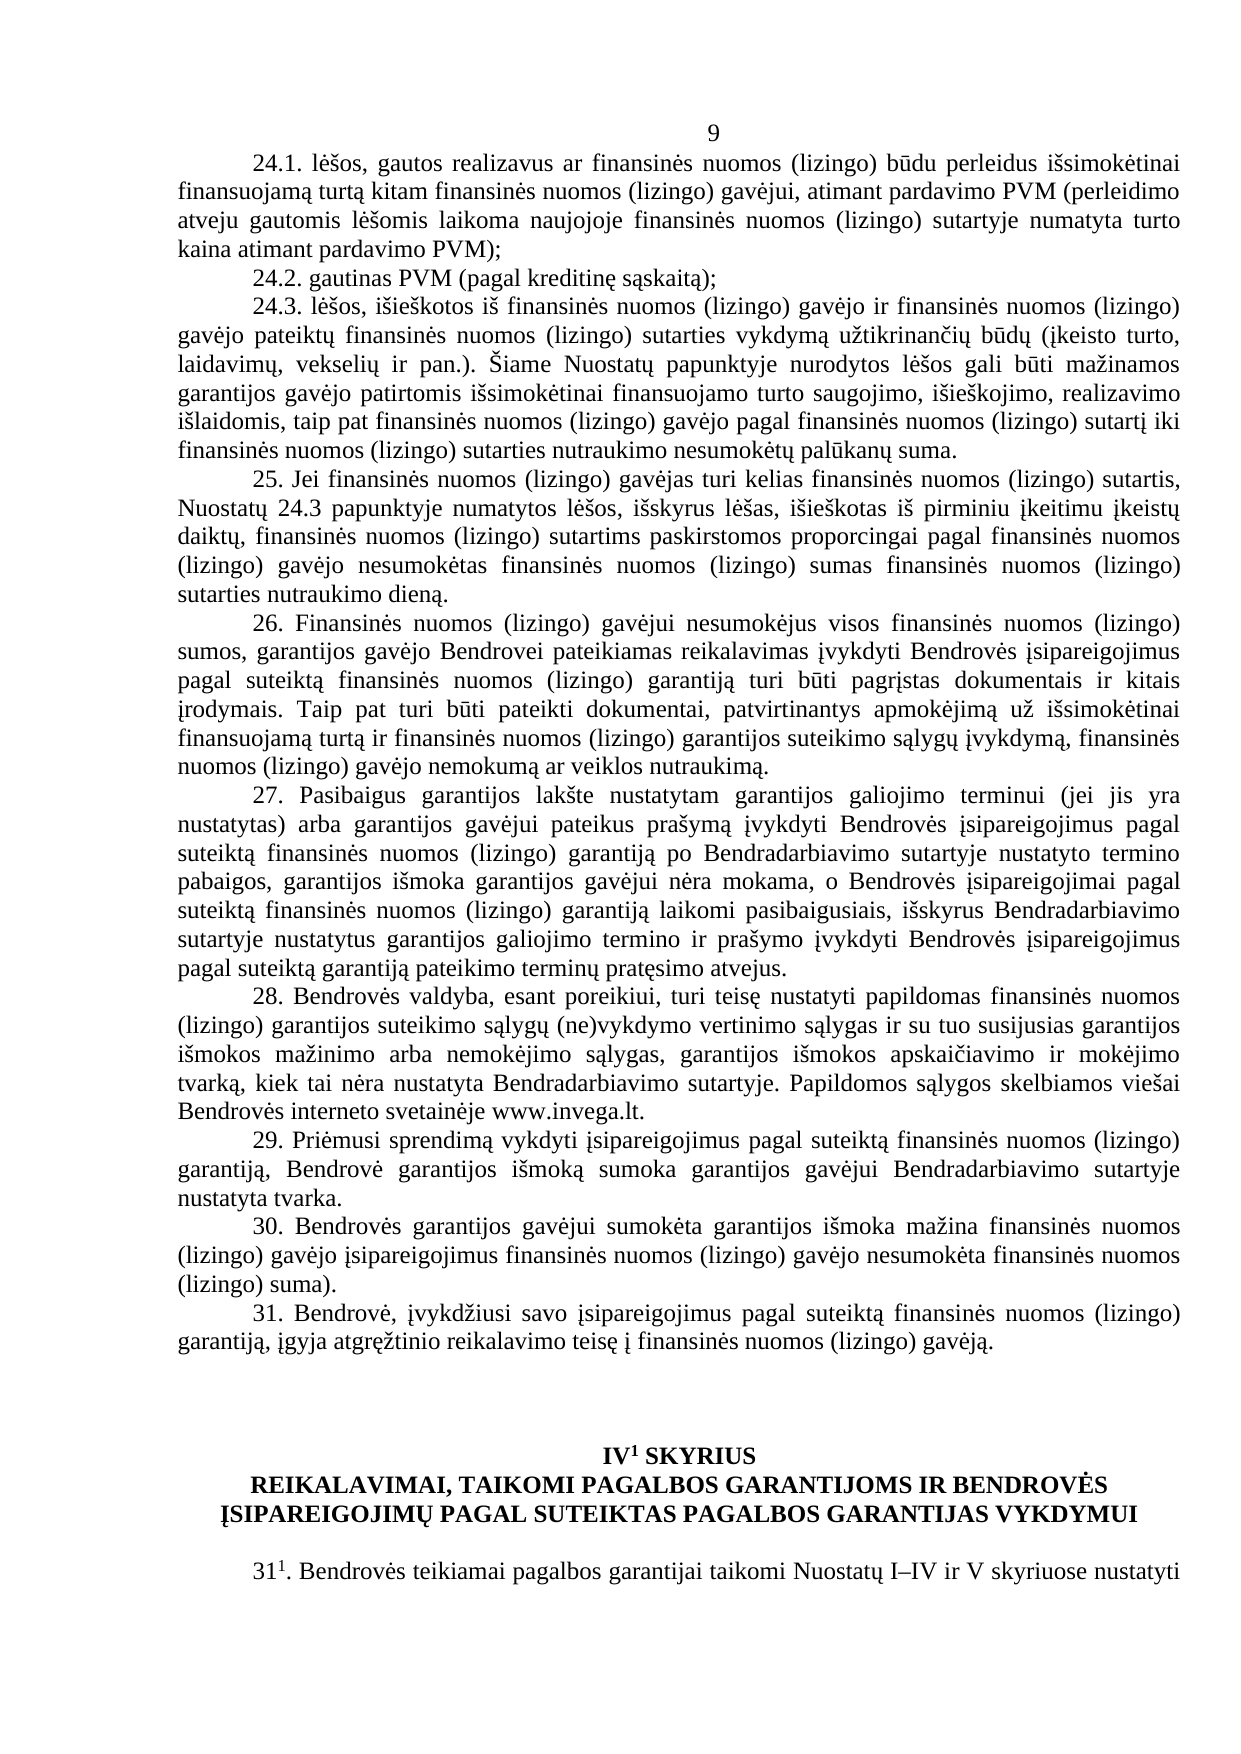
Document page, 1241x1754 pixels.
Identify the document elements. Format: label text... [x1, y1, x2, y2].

text REIKALAVIMAI, TAIKOMI PAGALBOS GARANTIJOMS IR BENDROVĖS ĮSIPAREIGOJIMŲ PAGAL SUTEIKTAS PAGALBOS GARANTIJAS VYKDYMUI [177, 1470, 1181, 1528]
text 24.2. gautinas PVM (pagal kreditinę sąskaitą); [177, 263, 1181, 291]
text 24.1. lėšos, gautos realizavus ar finansinės nuomos (lizingo) būdu perleidus išsimokėtinai finansuojamą turtą kitam finansinės nuomos (lizingo) gavėjui, atimant pardavimo PVM (perleidimo atveju gautomis lėšomis laikoma naujojoje finansinės nuomos (lizingo) sutartyje numatyta turto kaina atimant pardavimo PVM); [177, 148, 1181, 263]
text 31. Bendrovė, įvykdžiusi savo įsipareigojimus pagal suteiktą finansinės nuomos (lizingo) garantiją, įgyja atgręžtinio reikalavimo teisę į finansinės nuomos (lizingo) gavėją. [177, 1298, 1181, 1355]
text 26. Finansinės nuomos (lizingo) gavėjui nesumokėjus visos finansinės nuomos (lizingo) sumos, garantijos gavėjo Bendrovei pateikiamas reikalavimas įvykdyti Bendrovės įsipareigojimus pagal suteiktą finansinės nuomos (lizingo) garantiją turi būti pagrįstas dokumentais ir kitais įrodymais. Taip pat turi būti pateikti dokumentai, patvirtinantys apmokėjimą už išsimokėtinai finansuojamą turtą ir finansinės nuomos (lizingo) garantijos suteikimo sąlygų įvykdymą, finansinės nuomos (lizingo) gavėjo nemokumą ar veiklos nutraukimą. [177, 608, 1181, 780]
text 311. Bendrovės teikiamai pagalbos garantijai taikomi Nuostatų I–IV ir V skyriuose nustatyti [177, 1556, 1181, 1585]
text 27. Pasibaigus garantijos lakšte nustatytam garantijos galiojimo terminui (jei jis yra nustatytas) arba garantijos gavėjui pateikus prašymą įvykdyti Bendrovės įsipareigojimus pagal suteiktą finansinės nuomos (lizingo) garantiją po Bendradarbiavimo sutartyje nustatyto termino pabaigos, garantijos išmoka garantijos gavėjui nėra mokama, o Bendrovės įsipareigojimai pagal suteiktą finansinės nuomos (lizingo) garantiją laikomi pasibaigusiais, išskyrus Bendradarbiavimo sutartyje nustatytus garantijos galiojimo termino ir prašymo įvykdyti Bendrovės įsipareigojimus pagal suteiktą garantiją pateikimo terminų pratęsimo atvejus. [177, 780, 1181, 981]
text 25. Jei finansinės nuomos (lizingo) gavėjas turi kelias finansinės nuomos (lizingo) sutartis, Nuostatų 24.3 papunktyje numatytos lėšos, išskyrus lėšas, išieškotas iš pirminiu įkeitimu įkeistų daiktų, finansinės nuomos (lizingo) sutartims paskirstomos proporcingai pagal finansinės nuomos (lizingo) gavėjo nesumokėtas finansinės nuomos (lizingo) sumas finansinės nuomos (lizingo) sutarties nutraukimo dieną. [177, 464, 1181, 608]
text IV1 SKYRIUS [177, 1441, 1181, 1470]
text 29. Priėmusi sprendimą vykdyti įsipareigojimus pagal suteiktą finansinės nuomos (lizingo) garantiją, Bendrovė garantijos išmoką sumoka garantijos gavėjui Bendradarbiavimo sutartyje nustatyta tvarka. [177, 1125, 1181, 1211]
text 30. Bendrovės garantijos gavėjui sumokėta garantijos išmoka mažina finansinės nuomos (lizingo) gavėjo įsipareigojimus finansinės nuomos (lizingo) gavėjo nesumokėta finansinės nuomos (lizingo) suma). [177, 1211, 1181, 1298]
text 28. Bendrovės valdyba, esant poreikiui, turi teisę nustatyti papildomas finansinės nuomos (lizingo) garantijos suteikimo sąlygų (ne)vykdymo vertinimo sąlygas ir su tuo susijusias garantijos išmokos mažinimo arba nemokėjimo sąlygas, garantijos išmokos apskaičiavimo ir mokėjimo tvarką, kiek tai nėra nustatyta Bendradarbiavimo sutartyje. Papildomos sąlygos skelbiamos viešai Bendrovės interneto svetainėje www.invega.lt. [177, 981, 1181, 1125]
text 24.3. lėšos, išieškotos iš finansinės nuomos (lizingo) gavėjo ir finansinės nuomos (lizingo) gavėjo pateiktų finansinės nuomos (lizingo) sutarties vykdymą užtikrinančių būdų (įkeisto turto, laidavimų, vekselių ir pan.). Šiame Nuostatų papunktyje nurodytos lėšos gali būti mažinamos garantijos gavėjo patirtomis išsimokėtinai finansuojamo turto saugojimo, išieškojimo, realizavimo išlaidomis, taip pat finansinės nuomos (lizingo) gavėjo pagal finansinės nuomos (lizingo) sutartį iki finansinės nuomos (lizingo) sutarties nutraukimo nesumokėtų palūkanų suma. [177, 291, 1181, 464]
